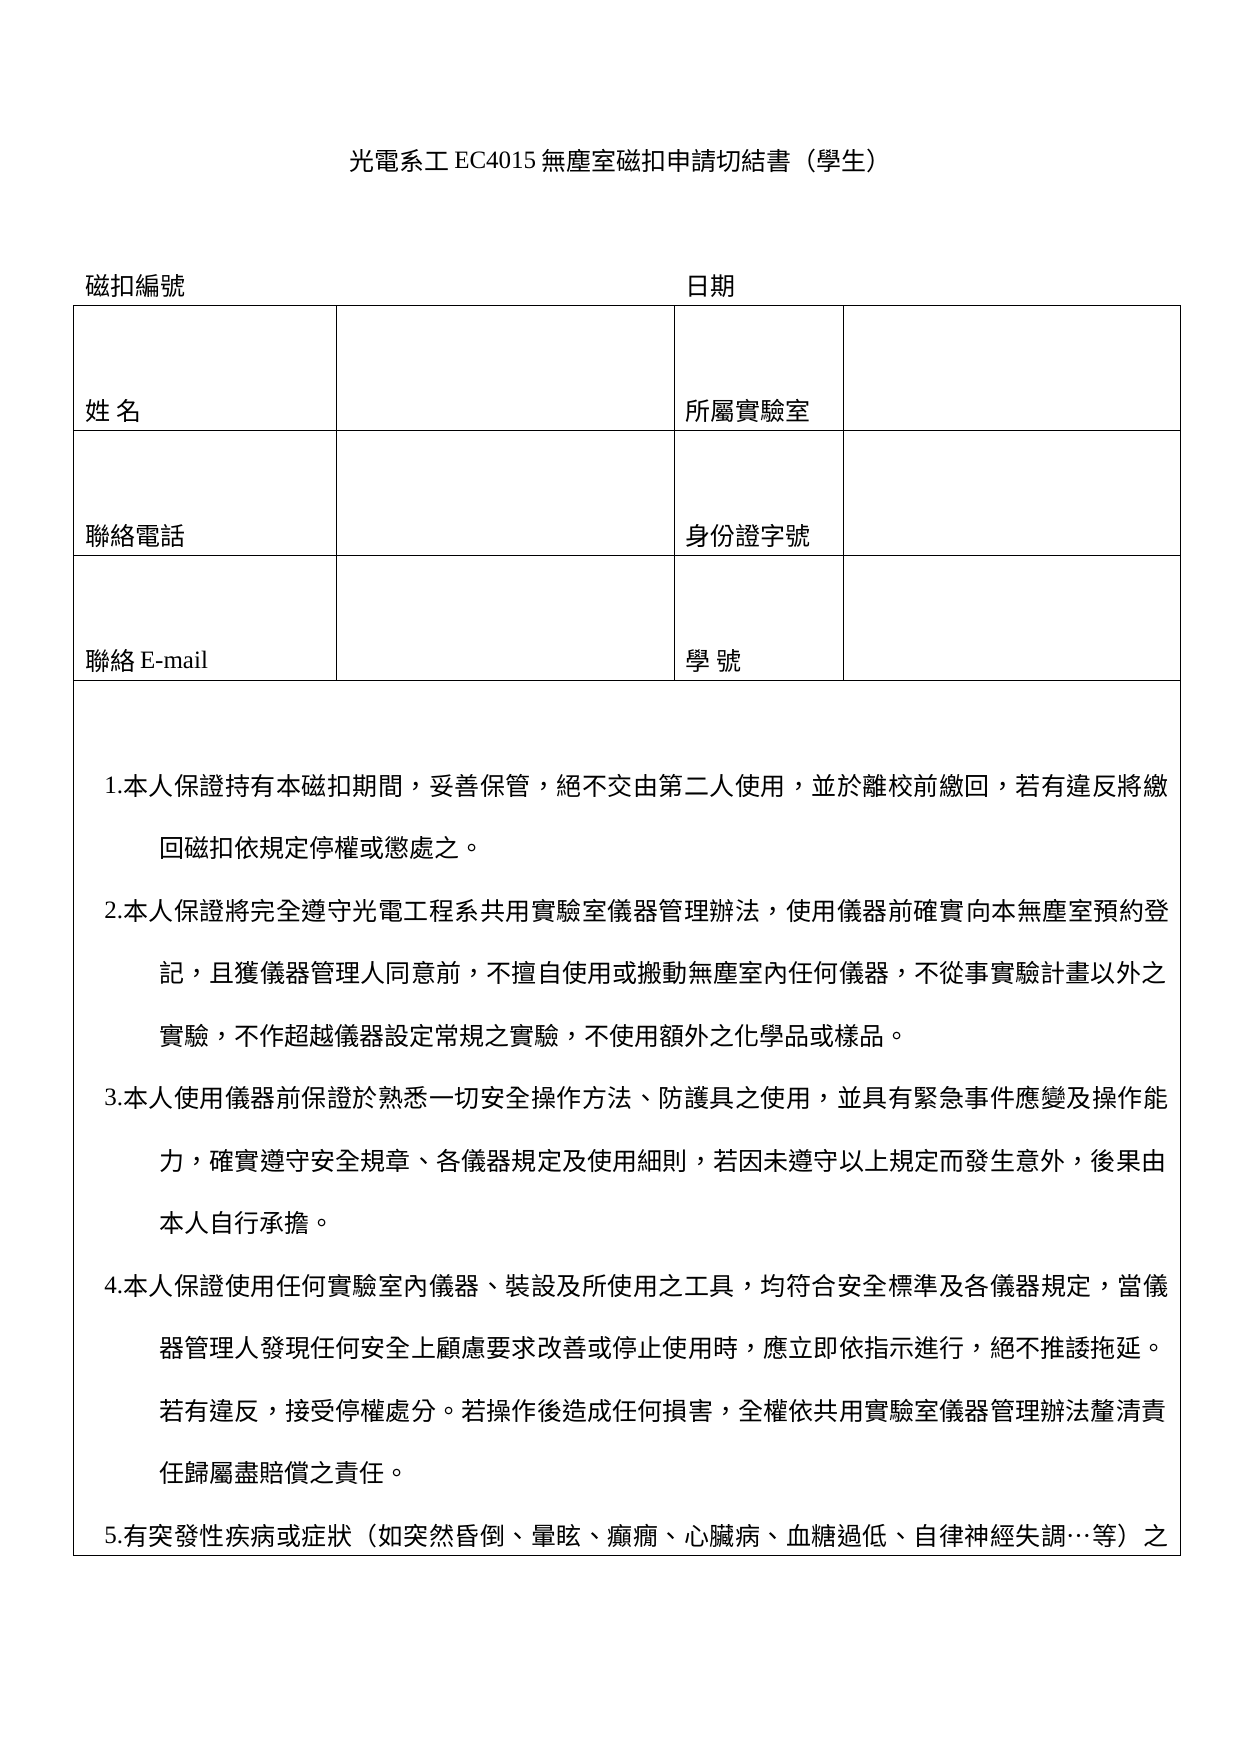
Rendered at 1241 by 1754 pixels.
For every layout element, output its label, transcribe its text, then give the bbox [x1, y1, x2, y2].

table_cell 姓 名 [74, 306, 336, 430]
table_header [843, 243, 1181, 305]
table_cell [844, 431, 1180, 555]
table_cell 聯絡E-mail [74, 556, 336, 680]
table_header 日期 [674, 243, 843, 305]
table_cell [844, 556, 1180, 680]
table_cell 所屬實驗室 [675, 306, 843, 430]
text 光電系工EC4015無塵室磁扣申請切結書（學生） [187, 118, 1053, 180]
table_header 磁扣編號 [74, 243, 336, 305]
table_cell 身份證字號 [675, 431, 843, 555]
table_cell [844, 306, 1180, 430]
table_cell [337, 431, 674, 555]
table_header [336, 243, 674, 305]
table_cell 學 號 [675, 556, 843, 680]
table_cell 聯絡電話 [74, 431, 336, 555]
table_cell 本人保證持有本磁扣期間，妥善保管，絕不交由第二人使用，並於離校前繳回，若有違反將繳回磁扣依規定停權或懲處之。 本人保證將完全遵守光電工程系共用實驗室儀器管理辦法，使用儀器前確實向本無塵室預約登記，且獲儀器管理人同意前，不擅自使用或搬動無塵室內任何儀器，不從事實驗計畫以外之實驗，不作超越儀器設定常規之實驗，不使用額外之化學品或樣品。 本人使用儀器前保證於熟悉一切安全操作方法、防護具之使用，並具有緊急事件應變及操作能力，確實遵守安全規章、各儀器規定及使用細則，若因未遵守以上規定而發生意外，後果由本人自行承擔。 本人保證使用任何實驗室內儀器、裝設及所使用之工具，均符合安全標準及各儀器規定，當儀器管理人發現任何安全上顧慮要求改善或停止使用時，應立即依指示進行，絕不推諉拖延。若有違反，接受停權處分。若操作後造成任何損害，全權依共用實驗室儀器管理辦法釐清責任歸屬盡賠償之責任。 有突發性疾病或症狀（如突然昏倒、暈眩、癲癇、心臟病、血糖過低、自律神經失調…等）之 [74, 681, 1180, 1555]
table_cell [337, 306, 674, 430]
table_cell [337, 556, 674, 680]
